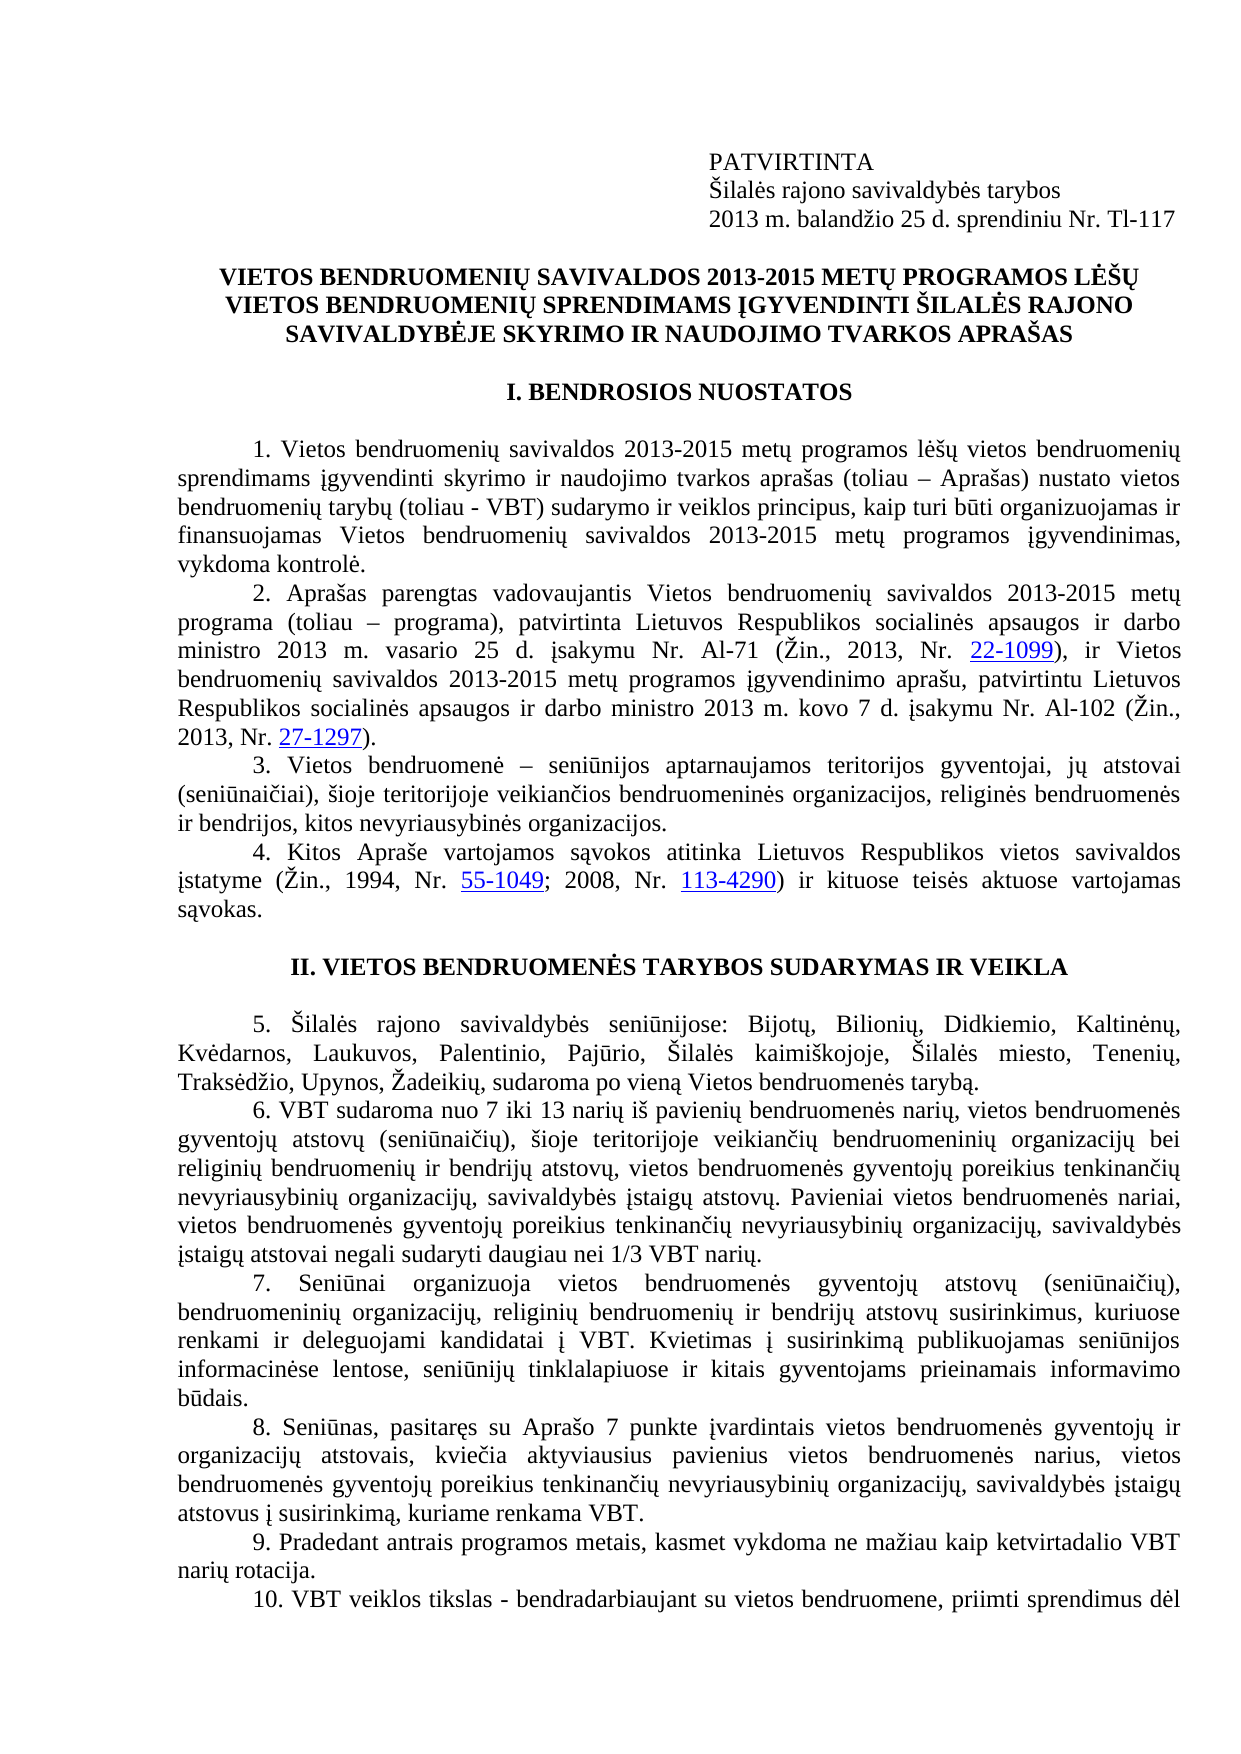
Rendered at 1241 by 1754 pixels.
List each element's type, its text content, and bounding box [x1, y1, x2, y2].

text 4. Kitos Apraše vartojamos sąvokos atitinka Lietuvos Respublikos vietos savivaldos įstatyme (Žin., 1994, Nr. 55-1049; 2008, Nr. 113-4290) ir kituose teisės aktuose vartojamas sąvokas. [177, 837, 1181, 923]
text I. BENDROSIOS NUOSTATOS [177, 377, 1181, 406]
text 1. Vietos bendruomenių savivaldos 2013-2015 metų programos lėšų vietos bendruomenių sprendimams įgyvendinti skyrimo ir naudojimo tvarkos aprašas (toliau – Aprašas) nustato vietos bendruomenių tarybų (toliau - VBT) sudarymo ir veiklos principus, kaip turi būti organizuojamas ir finansuojamas Vietos bendruomenių savivaldos 2013-2015 metų programos įgyvendinimas, vykdoma kontrolė. [177, 434, 1181, 578]
text VIETOS BENDRUOMENIŲ SAVIVALDOS 2013-2015 METŲ PROGRAMOS LĖŠŲ VIETOS BENDRUOMENIŲ SPRENDIMAMS ĮGYVENDINTI ŠILALĖS RAJONO SAVIVALDYBĖJE SKYRIMO IR NAUDOJIMO TVARKOS APRAŠAS [177, 262, 1181, 348]
text II. VIETOS BENDRUOMENĖS TARYBOS SUDARYMAS IR VEIKLA [177, 952, 1181, 981]
text 6. VBT sudaroma nuo 7 iki 13 narių iš pavienių bendruomenės narių, vietos bendruomenės gyventojų atstovų (seniūnaičių), šioje teritorijoje veikiančių bendruomeninių organizacijų bei religinių bendruomenių ir bendrijų atstovų, vietos bendruomenės gyventojų poreikius tenkinančių nevyriausybinių organizacijų, savivaldybės įstaigų atstovų. Pavieniai vietos bendruomenės nariai, vietos bendruomenės gyventojų poreikius tenkinančių nevyriausybinių organizacijų, savivaldybės įstaigų atstovai negali sudaryti daugiau nei 1/3 VBT narių. [177, 1096, 1181, 1268]
text 5. Šilalės rajono savivaldybės seniūnijose: Bijotų, Bilionių, Didkiemio, Kaltinėnų, Kvėdarnos, Laukuvos, Palentinio, Pajūrio, Šilalės kaimiškojoje, Šilalės miesto, Tenenių, Traksėdžio, Upynos, Žadeikių, sudaroma po vieną Vietos bendruomenės tarybą. [177, 1009, 1181, 1096]
text 10. VBT veiklos tikslas - bendradarbiaujant su vietos bendruomene, priimti sprendimus dėl [177, 1584, 1181, 1613]
text 2013 m. balandžio 25 d. sprendiniu Nr. Tl-117 [709, 204, 1181, 233]
text 9. Pradedant antrais programos metais, kasmet vykdoma ne mažiau kaip ketvirtadalio VBT narių rotacija. [177, 1527, 1181, 1584]
text Šilalės rajono savivaldybės tarybos [709, 176, 1181, 204]
text 8. Seniūnas, pasitaręs su Aprašo 7 punkte įvardintais vietos bendruomenės gyventojų ir organizacijų atstovais, kviečia aktyviausius pavienius vietos bendruomenės narius, vietos bendruomenės gyventojų poreikius tenkinančių nevyriausybinių organizacijų, savivaldybės įstaigų atstovus į susirinkimą, kuriame renkama VBT. [177, 1412, 1181, 1527]
text PATVIRTINTA [709, 147, 1181, 176]
text 7. Seniūnai organizuoja vietos bendruomenės gyventojų atstovų (seniūnaičių), bendruomeninių organizacijų, religinių bendruomenių ir bendrijų atstovų susirinkimus, kuriuose renkami ir deleguojami kandidatai į VBT. Kvietimas į susirinkimą publikuojamas seniūnijos informacinėse lentose, seniūnijų tinklalapiuose ir kitais gyventojams prieinamais informavimo būdais. [177, 1268, 1181, 1412]
text 2. Aprašas parengtas vadovaujantis Vietos bendruomenių savivaldos 2013-2015 metų programa (toliau – programa), patvirtinta Lietuvos Respublikos socialinės apsaugos ir darbo ministro 2013 m. vasario 25 d. įsakymu Nr. Al-71 (Žin., 2013, Nr. 22-1099), ir Vietos bendruomenių savivaldos 2013-2015 metų programos įgyvendinimo aprašu, patvirtintu Lietuvos Respublikos socialinės apsaugos ir darbo ministro 2013 m. kovo 7 d. įsakymu Nr. Al-102 (Žin., 2013, Nr. 27-1297). [177, 578, 1181, 751]
text 3. Vietos bendruomenė – seniūnijos aptarnaujamos teritorijos gyventojai, jų atstovai (seniūnaičiai), šioje teritorijoje veikiančios bendruomeninės organizacijos, religinės bendruomenės ir bendrijos, kitos nevyriausybinės organizacijos. [177, 751, 1181, 837]
